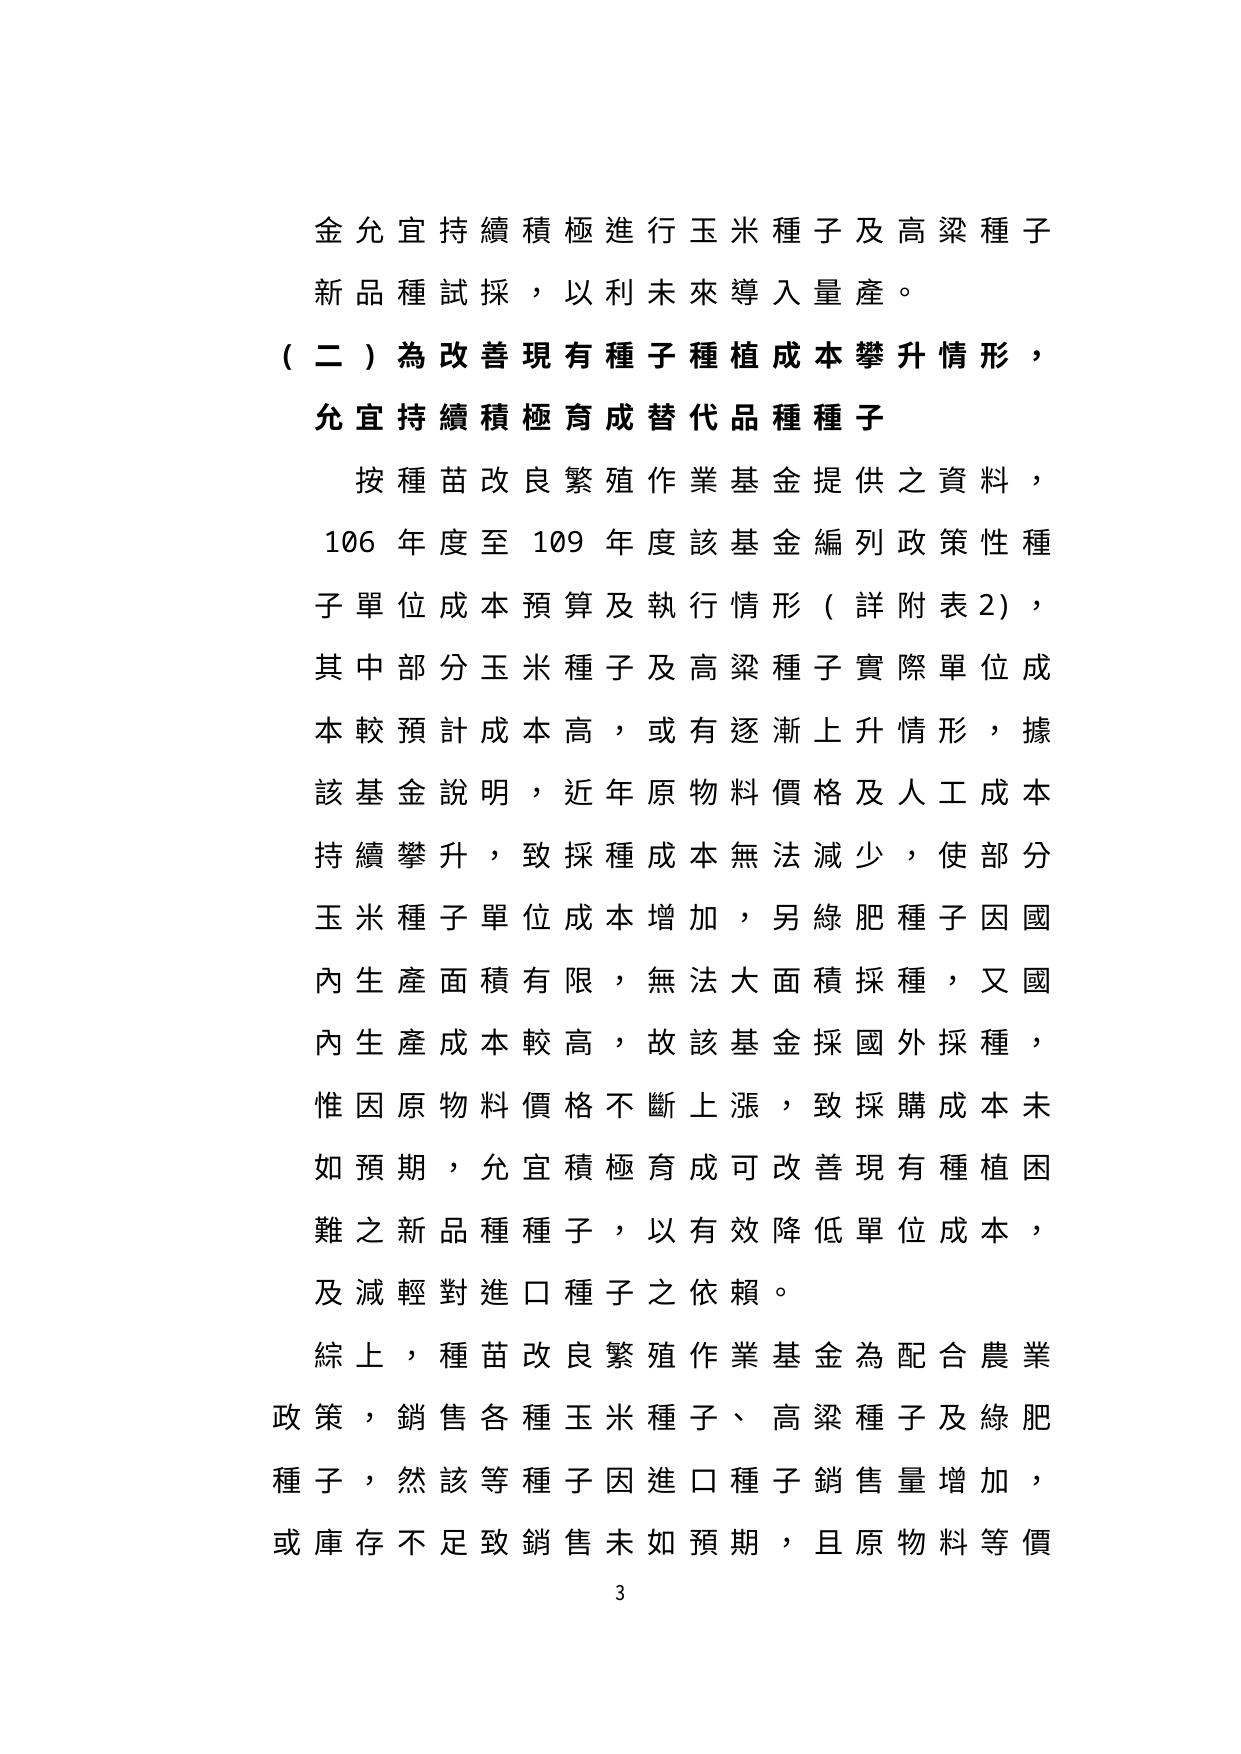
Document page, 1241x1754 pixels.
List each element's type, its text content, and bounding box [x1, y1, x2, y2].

text 金允宜持續積極進行玉米種子及高粱種子新品種試採，以利未來導入量產。 [271, 187, 1058, 312]
text (二)為改善現有種子種植成本攀升情形，允宜持續積極育成替代品種種子 [242, 312, 1058, 437]
text 按種苗改良繁殖作業基金提供之資料，106年度至109年度該基金編列政策性種子單位成本預算及執行情形(詳附表2)，其中部分玉米種子及高粱種子實際單位成本較預計成本高，或有逐漸上升情形，據該基金說明，近年原物料價格及人工成本持續攀升，致採種成本無法減少，使部分玉米種子單位成本增加，另綠肥種子因國內生產面積有限，無法大面積採種，又國內生產成本較高，故該基金採國外採種，惟因原物料價格不斷上漲，致採購成本未如預期，允宜積極育成可改善現有種植困難之新品種種子，以有效降低單位成本，及減輕對進口種子之依賴。 [271, 437, 1058, 1312]
text 綜上，種苗改良繁殖作業基金為配合農業政策，銷售各種玉米種子、高粱種子及綠肥種子，然該等種子因進口種子銷售量增加，或庫存不足致銷售未如預期，且原物料等價 [242, 1312, 1058, 1562]
